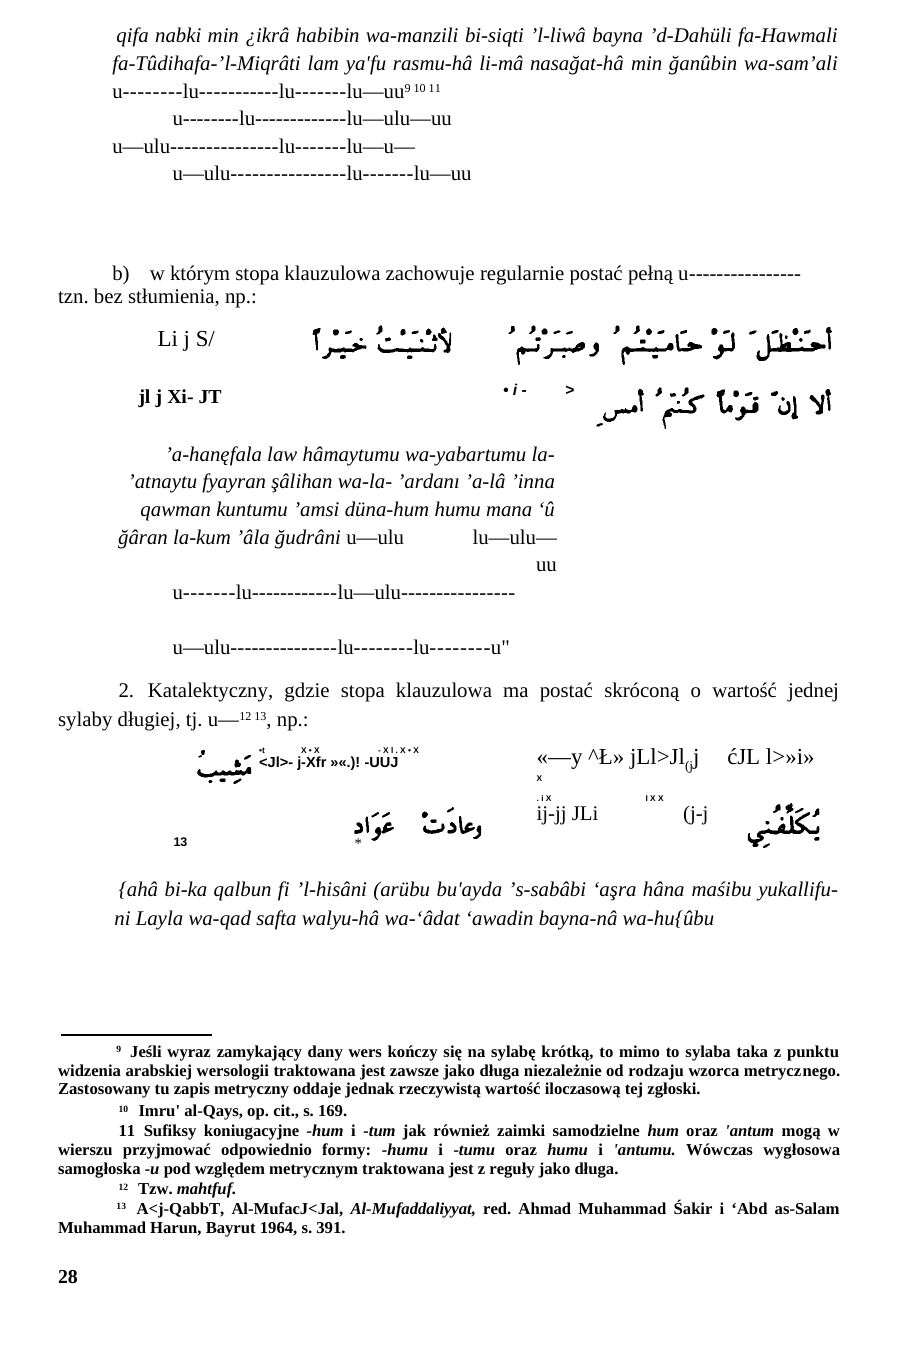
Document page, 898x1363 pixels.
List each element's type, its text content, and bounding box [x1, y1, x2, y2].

text . i X I X X [468, 794, 729, 803]
text u—ulu lu lu u" [172, 634, 840, 659]
text 9 Jeśli wyraz zamykający dany wers kończy się na sylabę krótką, to mimo to sylaba taka z punktu widzenia arabskiej wersologii traktowana jest zawsze jako długa niezależnie od rodzaju wzorca metrycz­nego. Zastosowany tu zapis metryczny oddaje jednak rzeczywistą wartość iloczasową tej zgłoski. [58, 1042, 840, 1098]
picture [747, 803, 820, 848]
text • i - > [503, 380, 582, 398]
text ij-jj JLi (j-j [505, 803, 729, 824]
text 11 Sufiksy koniugacyjne -hum i -tum jak również zaimki samodzielne hum oraz 'antum mogą w wierszu przyjmować odpowiednio formy: -humu i -tumu oraz humu i 'antumu. Wówczas wygłosowa samogłoska -u pod względem metrycznym traktowana jest z reguły jako długa. [58, 1122, 840, 1177]
text u—ulu lu lu—uu [172, 161, 840, 185]
picture [376, 325, 452, 359]
text {ahâ bi-ka qalbun fi ’l-hisâni (arübu bu'ayda ’s-sabâbi ‘aşra hâna maśibu yukallifu-ni Layla wa-qad safta walyu-hâ wa-‘âdat ‘awadin bayna-nâ wa-hu{ûbu [114, 877, 840, 930]
text 13 [173, 835, 197, 849]
text u lu lu—ulu [172, 580, 840, 604]
text 10 Imru' al-Qays, op. cit., s. 169. [58, 1102, 840, 1120]
picture [593, 384, 834, 432]
text qifa nabki min ¿ikrâ habibin wa-manzili bi-siqti ’l-liwâ bayna ’d-Dahüli fa-Hawmali fa-Tûdihafa-’l-Miqrâti lam ya'fu rasmu-hâ li-mâ nasağat-hâ min ğanûbin wa-sam’ali u lu lu lu—uu9 10 11 [112, 23, 840, 103]
picture [197, 750, 252, 784]
list w którym stopa klauzulowa zachowuje regularnie postać pełną u [58, 260, 840, 284]
text 12 Tzw. mahtfuf. [58, 1180, 840, 1198]
picture [312, 328, 367, 359]
text * [354, 835, 365, 852]
picture [354, 807, 482, 841]
text tzn. bez stłumienia, np.: [58, 284, 840, 308]
text 28 [58, 1265, 84, 1288]
text u—ulu lu lu—u— [58, 134, 840, 158]
text X [443, 774, 729, 783]
text jl j Xi- JT [138, 385, 264, 408]
text Li j S/ [157, 325, 233, 352]
text u lu lu—ulu—uu [172, 106, 840, 130]
list Katalektyczny, gdzie stopa klauzulowa ma postać skróconą o wartość jednej sylaby długiej, tj. u—12 13, np.: [58, 678, 840, 731]
text ’a-hanęfala law hâmaytumu wa-yabartumu la- ’atnaytu fyayran şâlihan wa-la- ’ardanı ’a-lâ ’inna qawman kuntumu ’amsi düna-hum humu mana ‘û ğâran la-kum ’âla ğudrâni u—ulu lu—ulu—uu [110, 442, 557, 576]
text <Jl>- j-Xfr »«.)! -UUJ [259, 755, 485, 771]
picture [505, 322, 835, 368]
text «—y ^Ł» jLl>Jl(jj ćJL l>»i» [505, 743, 822, 774]
text •t X • X - X l . X • X [259, 745, 485, 755]
text 13 A<j-QabbT, Al-MufacJ<Jal, Al-Mufaddaliyyat, red. Ahmad Muhammad Śakir i ‘Abd as-Salam Muhammad Harun, Bayrut 1964, s. 391. [58, 1199, 840, 1237]
